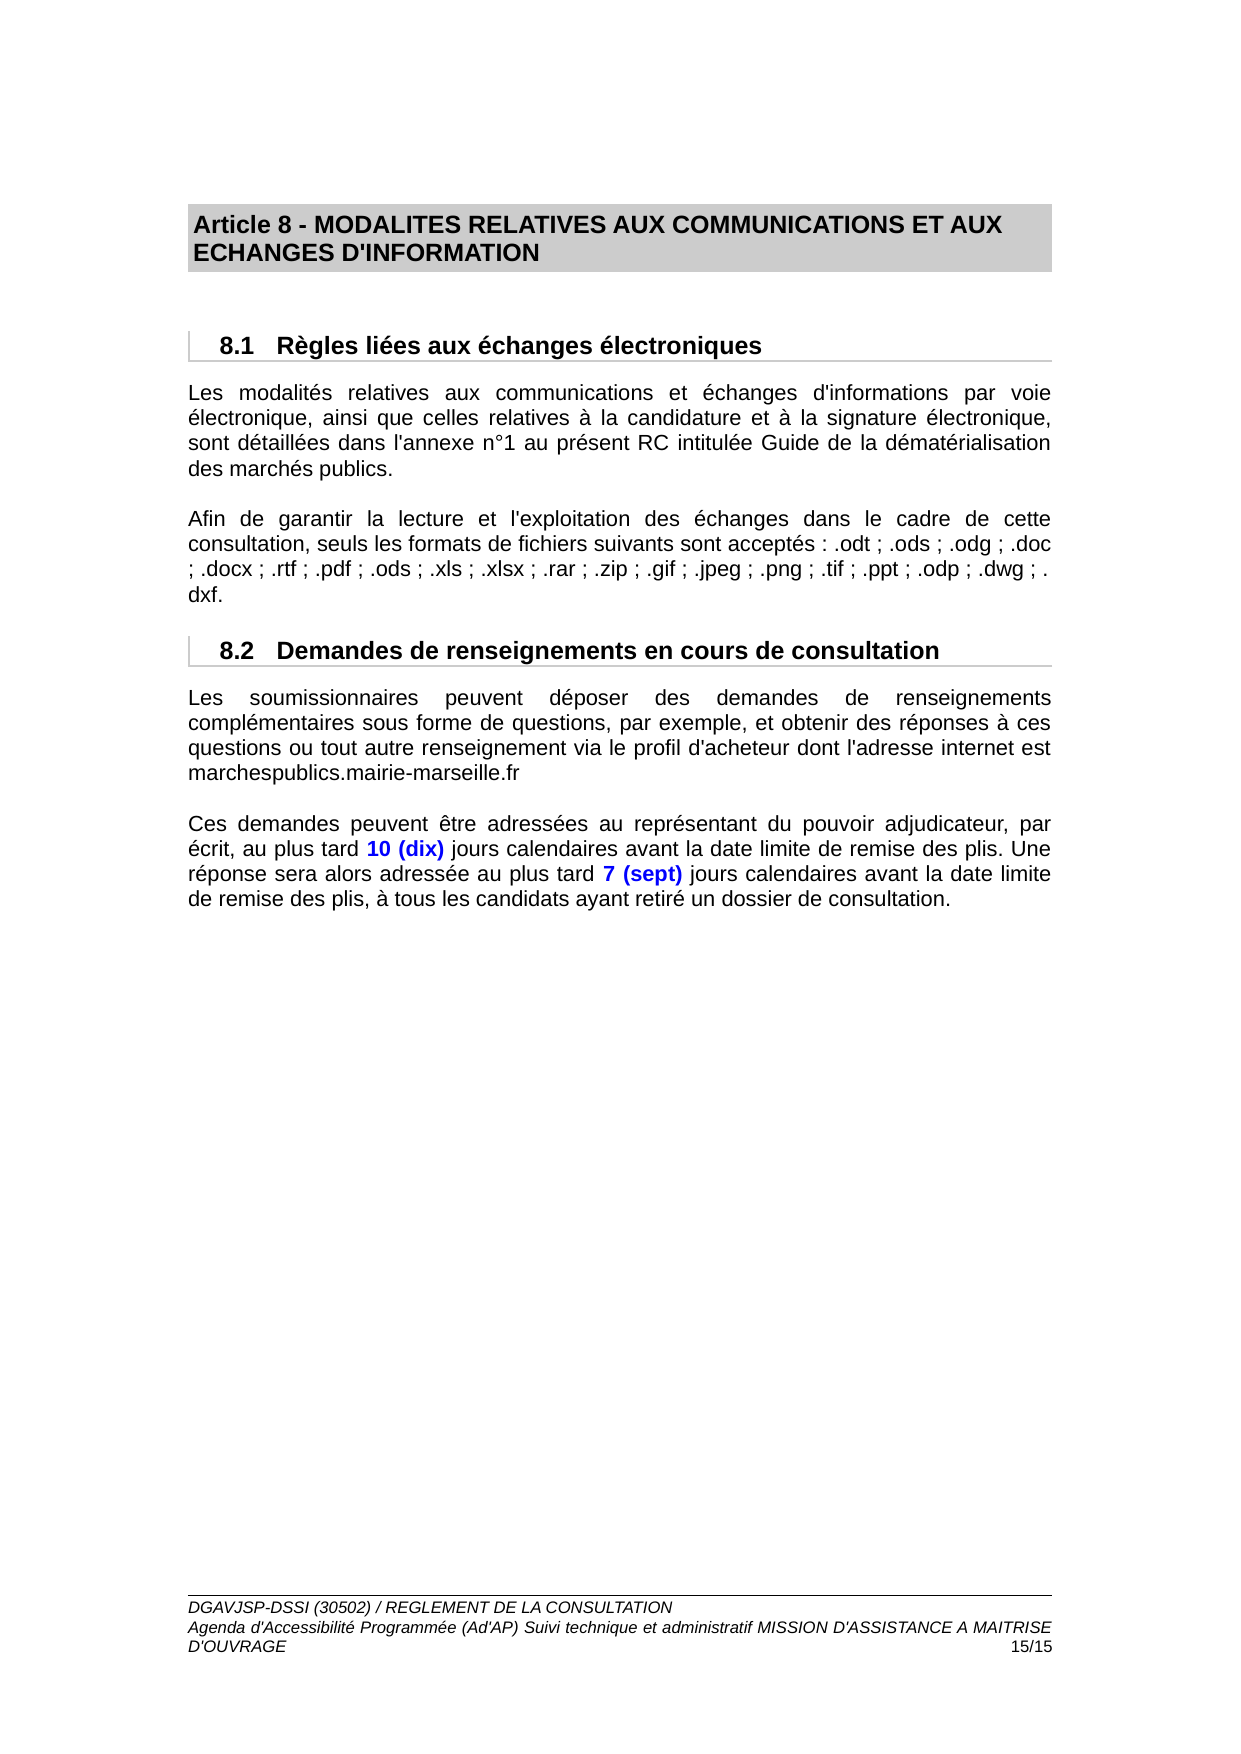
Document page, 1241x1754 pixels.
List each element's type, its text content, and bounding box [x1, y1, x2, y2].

subtitle MODALITES RELATIVES AUX COMMUNICATIONS ET AUX ECHANGES D'INFORMATION [190, 207, 1050, 270]
subtitle Demandes de renseignements en cours de consultation [190, 636, 1052, 665]
text Les modalités relatives aux communications et échanges d'informations par voie électronique, ainsi que celles relatives à la candidature et à la signature électronique, sont détaillées dans l'annexe n°1 au présent RC intitulée Guide de la dématérialisation des marchés publics. [188, 380, 1052, 481]
text Ces demandes peuvent être adressées au représentant du pouvoir adjudicateur, par écrit, au plus tard 10 (dix) jours calendaires avant la date limite de remise des plis. Une réponse sera alors adressée au plus tard 7 (sept) jours calendaires avant la date limite de remise des plis, à tous les candidats ayant retiré un dossier de consultation. [188, 811, 1052, 912]
text Afin de garantir la lecture et l'exploitation des échanges dans le cadre de cette consultation, seuls les formats de fichiers suivants sont acceptés : .odt ; .ods ; .odg ; .doc ; .docx ; .rtf ; .pdf ; .ods ; .xls ; .xlsx ; .rar ; .zip ; .gif ; .jpeg ; .png ; .tif ; .ppt ; .odp ; .dwg ; .dxf. [188, 506, 1052, 607]
subtitle Règles liées aux échanges électroniques [190, 331, 1052, 360]
text Les soumissionnaires peuvent déposer des demandes de renseignements complémentaires sous forme de questions, par exemple, et obtenir des réponses à ces questions ou tout autre renseignement via le profil d'acheteur dont l'adresse internet est marchespublics.mairie-marseille.fr [188, 685, 1052, 786]
